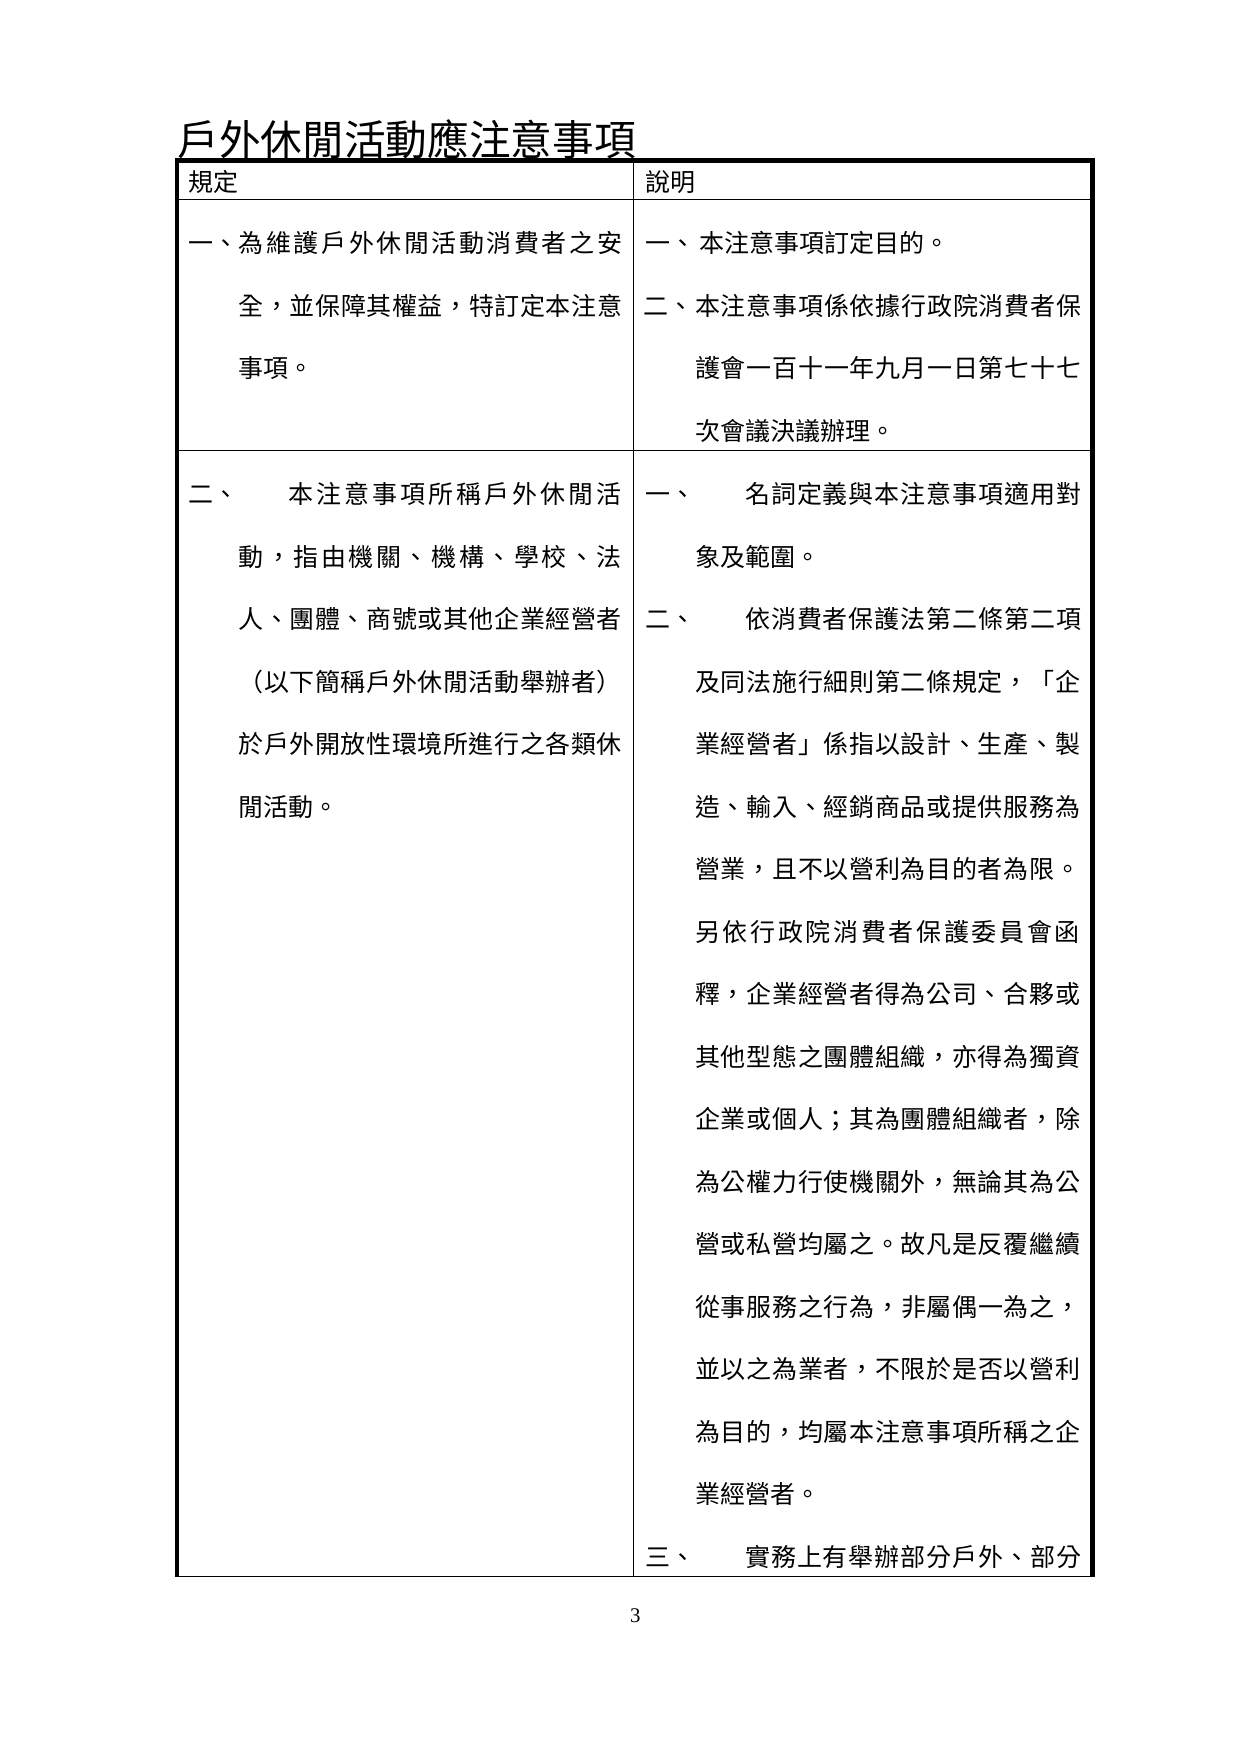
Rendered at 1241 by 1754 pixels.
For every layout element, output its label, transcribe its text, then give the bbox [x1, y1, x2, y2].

table_cell 為維護戶外休閒活動消費者之安全，並保障其權益，特訂定本注意事項。 [179, 200, 633, 450]
table_header 說明 [634, 163, 1090, 199]
text 戶外休閒活動應注意事項 [177, 96, 1092, 158]
table_header 規定 [179, 163, 633, 199]
table_cell 本注意事項所稱戶外休閒活動，指由機關、機構、學校、法人、團體、商號或其他企業經營者（以下簡稱戶外休閒活動舉辦者）於戶外開放性環境所進行之各類休閒活動。 [179, 451, 633, 1576]
table_cell 本注意事項訂定目的。 本注意事項係依據行政院消費者保護會一百十一年九月一日第七十七次會議決議辦理。 [634, 200, 1090, 450]
table_cell 名詞定義與本注意事項適用對象及範圍。 依消費者保護法第二條第二項及同法施行細則第二條規定，「企業經營者」係指以設計、生產、製造、輸入、經銷商品或提供服務為營業，且不以營利為目的者為限。另依行政院消費者保護委員會函釋，企業經營者得為公司、合夥或其他型態之團體組織，亦得為獨資企業或個人；其為團體組織者，除為公權力行使機關外，無論其為公營或私營均屬之。故凡是反覆繼續從事服務之行為，非屬偶一為之，並以之為業者，不限於是否以營利為目的，均屬本注意事項所稱之企業經營者。 實務上有舉辦部分戶外、部分 [634, 451, 1090, 1576]
